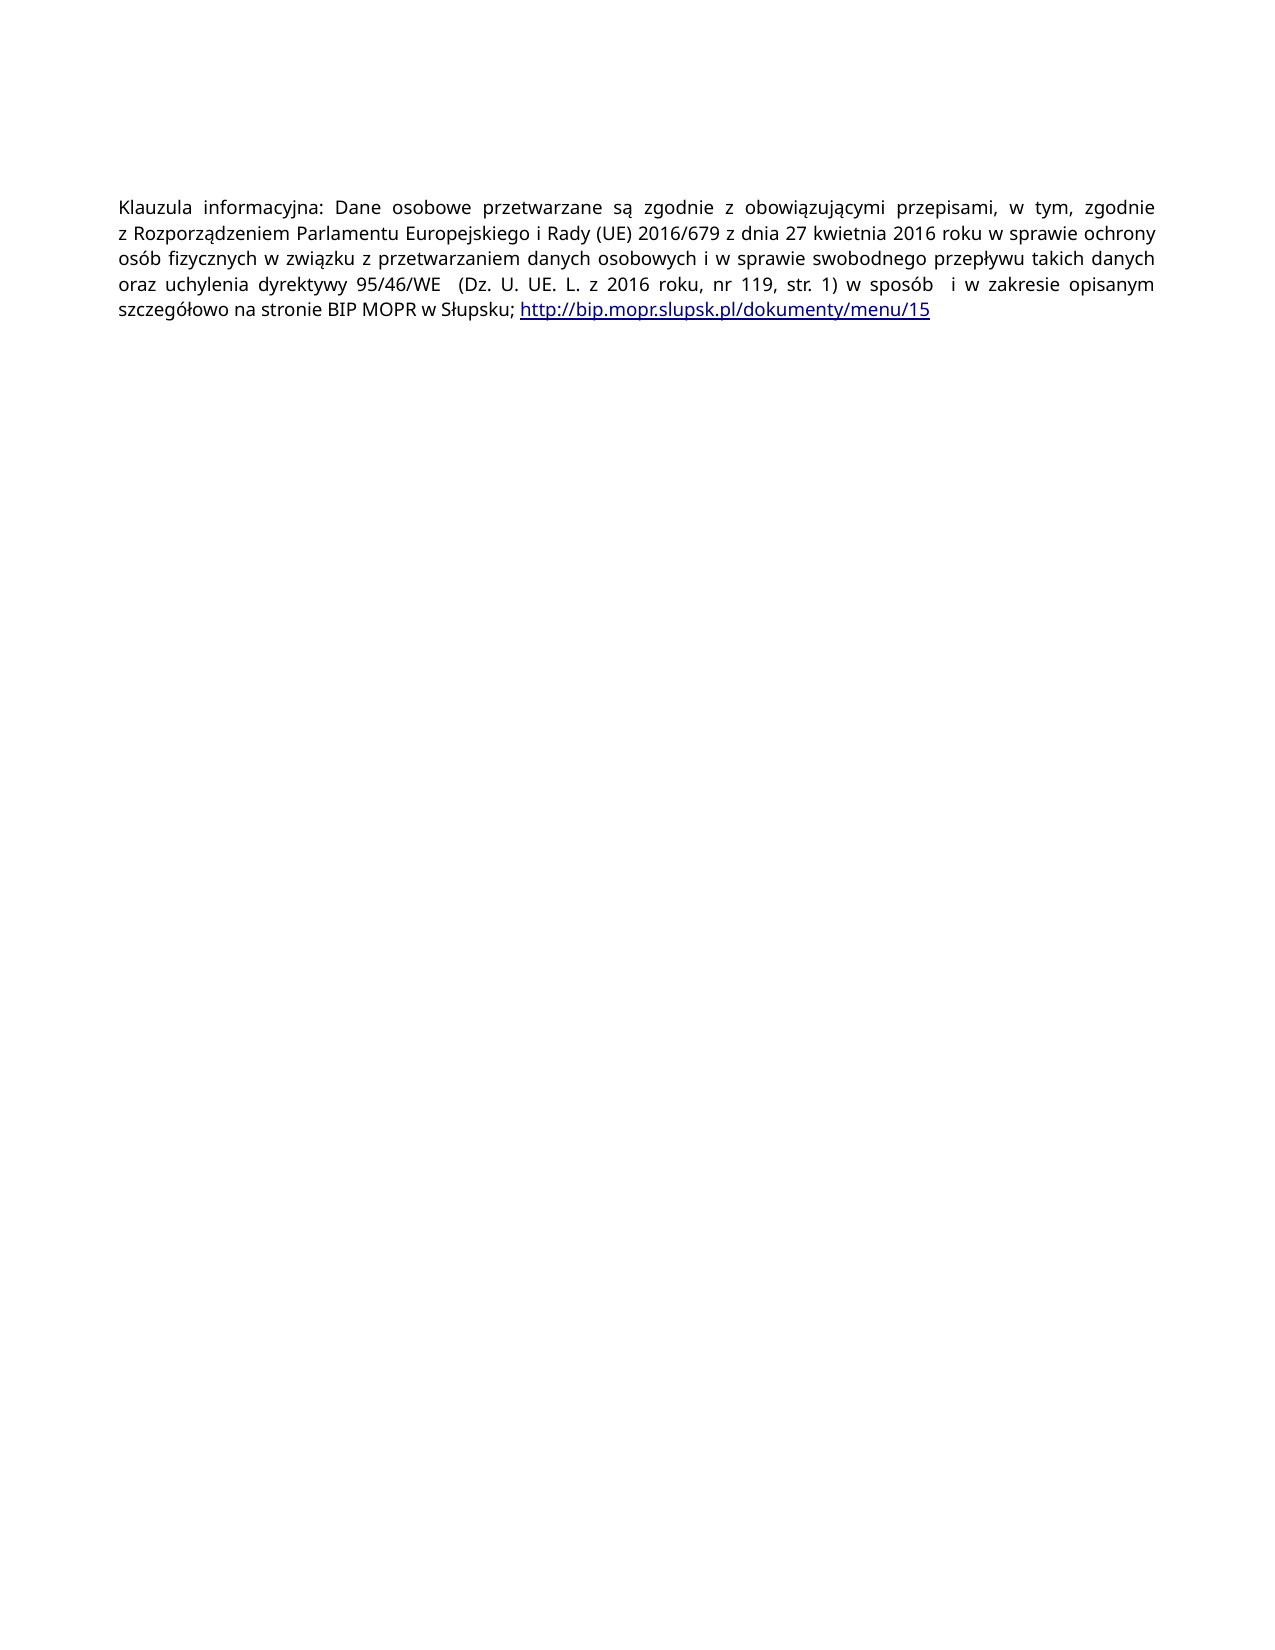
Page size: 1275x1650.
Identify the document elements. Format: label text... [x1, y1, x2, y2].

text Klauzula informacyjna: Dane osobowe przetwarzane są zgodnie z obowiązującymi przepisami, w tym, zgodnie z Rozporządzeniem Parlamentu Europejskiego i Rady (UE) 2016/679 z dnia 27 kwietnia 2016 roku w sprawie ochrony osób fizycznych w związku z przetwarzaniem danych osobowych i w sprawie swobodnego przepływu takich danych oraz uchylenia dyrektywy 95/46/WE (Dz. U. UE. L. z 2016 roku, nr 119, str. 1) w sposób i w zakresie opisanym szczegółowo na stronie BIP MOPR w Słupsku; http://bip.mopr.slupsk.pl/dokumenty/menu/15 [118, 195, 1157, 322]
